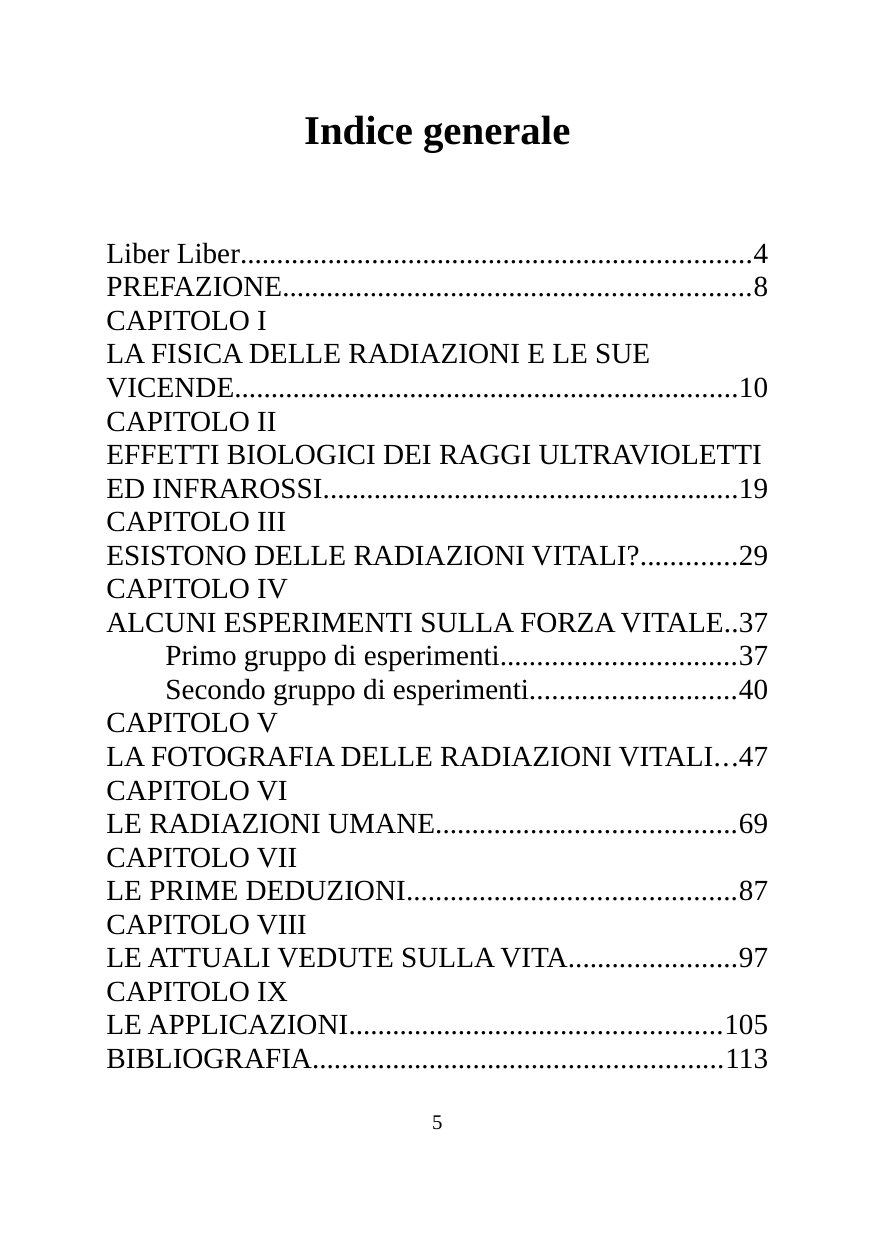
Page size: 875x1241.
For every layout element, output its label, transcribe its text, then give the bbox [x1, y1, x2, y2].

text PREFAZIONE 8 [106, 269, 768, 303]
text CAPITOLO IX LE APPLICAZIONI 105 [106, 974, 768, 1041]
text CAPITOLO VII LE PRIME DEDUZIONI 87 [106, 840, 768, 907]
text CAPITOLO V LA FOTOGRAFIA DELLE RADIAZIONI VITALI 47 [106, 706, 768, 773]
text CAPITOLO VIII LE ATTUALI VEDUTE SULLA VITA 97 [106, 907, 768, 974]
text Primo gruppo di esperimenti 37 [165, 638, 768, 672]
text BIBLIOGRAFIA 113 [106, 1041, 768, 1074]
subtitle Indice generale [106, 106, 768, 153]
text CAPITOLO III ESISTONO DELLE RADIAZIONI VITALI? 29 [106, 504, 768, 571]
text CAPITOLO II EFFETTI BIOLOGICI DEI RAGGI ULTRAVIOLETTI ED INFRAROSSI 19 [106, 404, 768, 504]
text Liber Liber 4 [106, 236, 768, 269]
text CAPITOLO IV ALCUNI ESPERIMENTI SULLA FORZA VITALE 37 [106, 571, 768, 638]
text CAPITOLO VI LE RADIAZIONI UMANE 69 [106, 773, 768, 840]
text Secondo gruppo di esperimenti 40 [165, 672, 768, 706]
text CAPITOLO I LA FISICA DELLE RADIAZIONI E LE SUE VICENDE 10 [106, 303, 768, 404]
